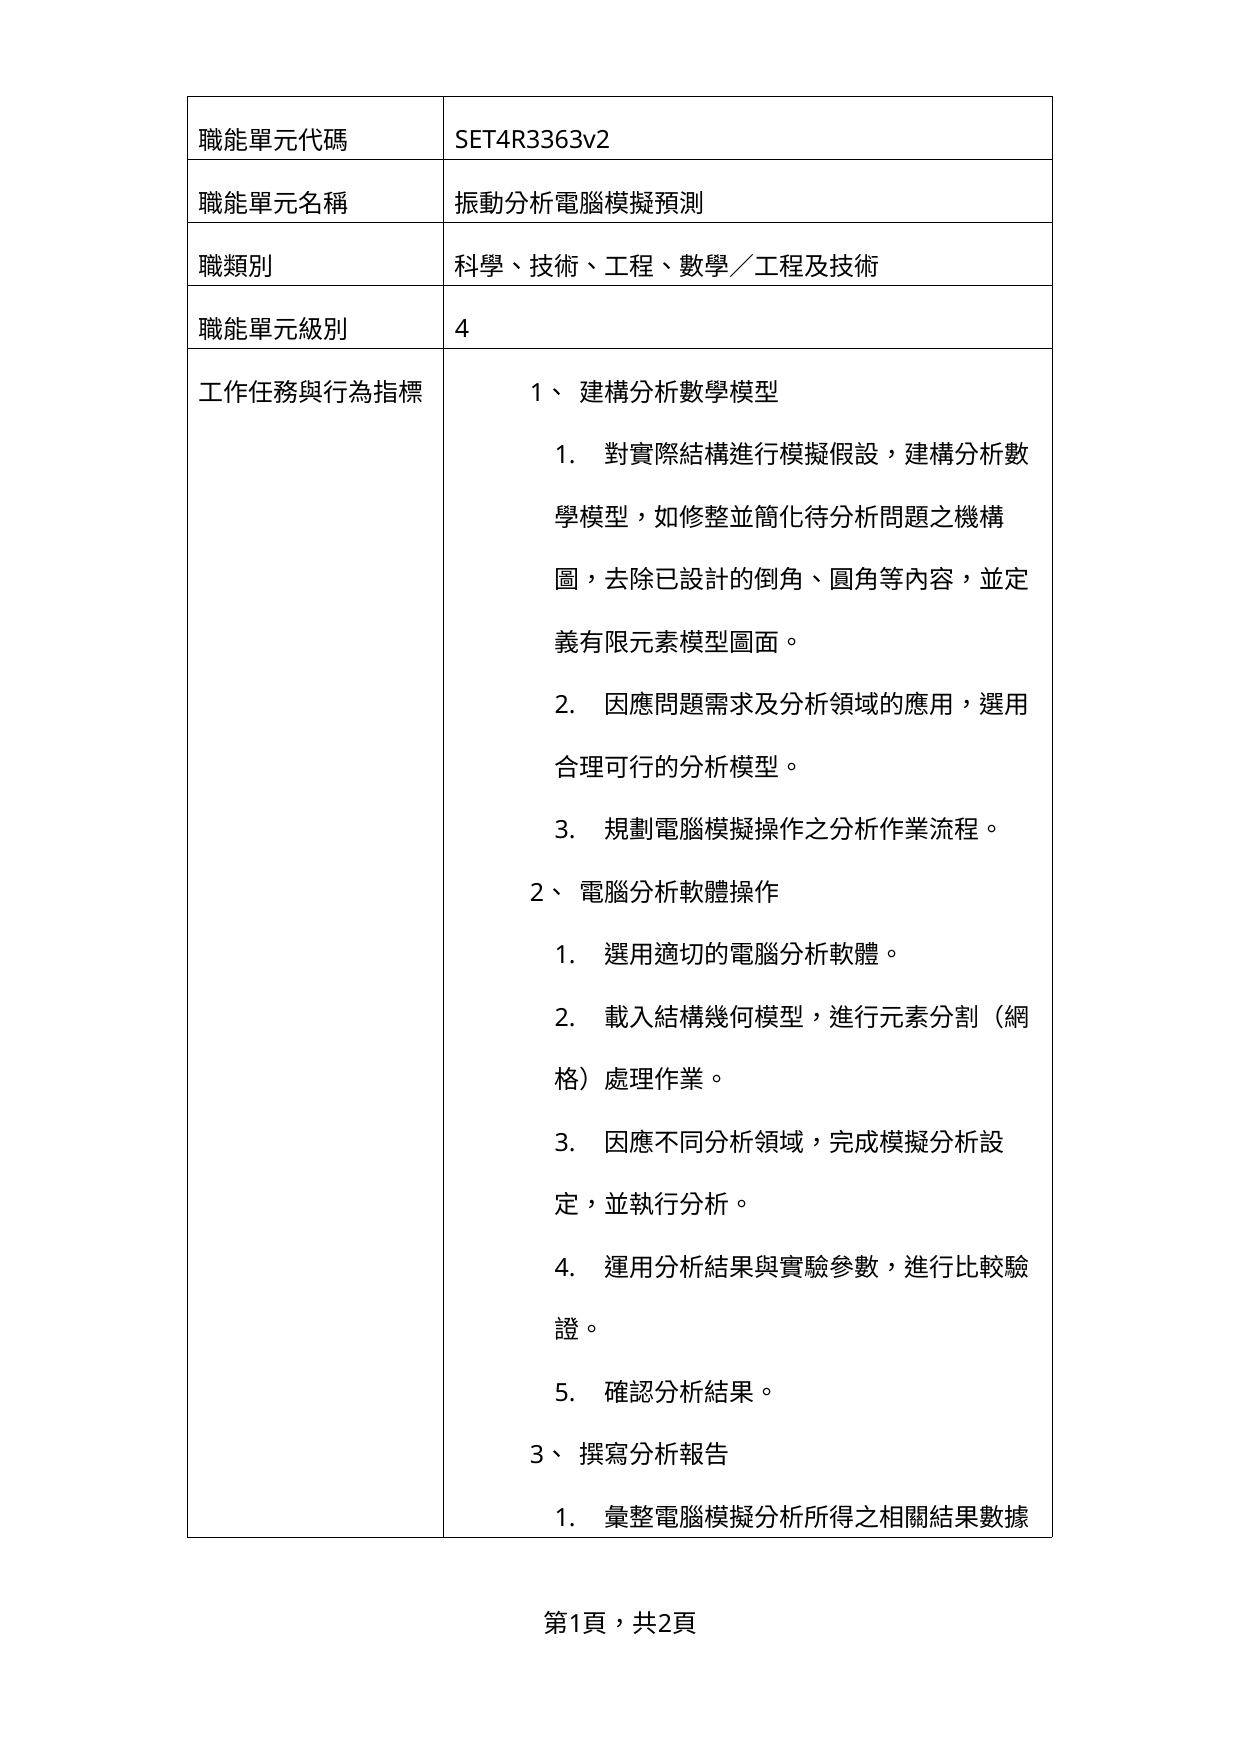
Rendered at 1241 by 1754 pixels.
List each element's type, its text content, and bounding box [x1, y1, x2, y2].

table_cell 建構分析數學模型 對實際結構進行模擬假設，建構分析數學模型，如修整並簡化待分析問題之機構圖，去除已設計的倒角、圓角等內容，並定義有限元素模型圖面。 因應問題需求及分析領域的應用，選用合理可行的分析模型。 規劃電腦模擬操作之分析作業流程。 電腦分析軟體操作 選用適切的電腦分析軟體。 載入結構幾何模型，進行元素分割（網格）處理作業。 因應不同分析領域，完成模擬分析設定，並執行分析。 運用分析結果與實驗參數，進行比較驗證。 確認分析結果。 撰寫分析報告 彙整電腦模擬分析所得之相關結果數據與圖表資料，撰寫技術文件內容。 完成模擬分析結果。 [444, 349, 1052, 1536]
table_cell 職能單元名稱 [188, 160, 443, 222]
table_cell 職能單元級別 [188, 286, 443, 348]
table_cell 振動分析電腦模擬預測 [444, 160, 1052, 222]
table_cell 科學、技術、工程、數學／工程及技術 [444, 223, 1052, 285]
table_cell 4 [444, 286, 1052, 348]
table_header 職能單元代碼 [188, 97, 443, 159]
table_cell 工作任務與行為指標 [188, 349, 443, 1536]
table_header SET4R3363v2 [444, 97, 1052, 159]
table_cell 職類別 [188, 223, 443, 285]
